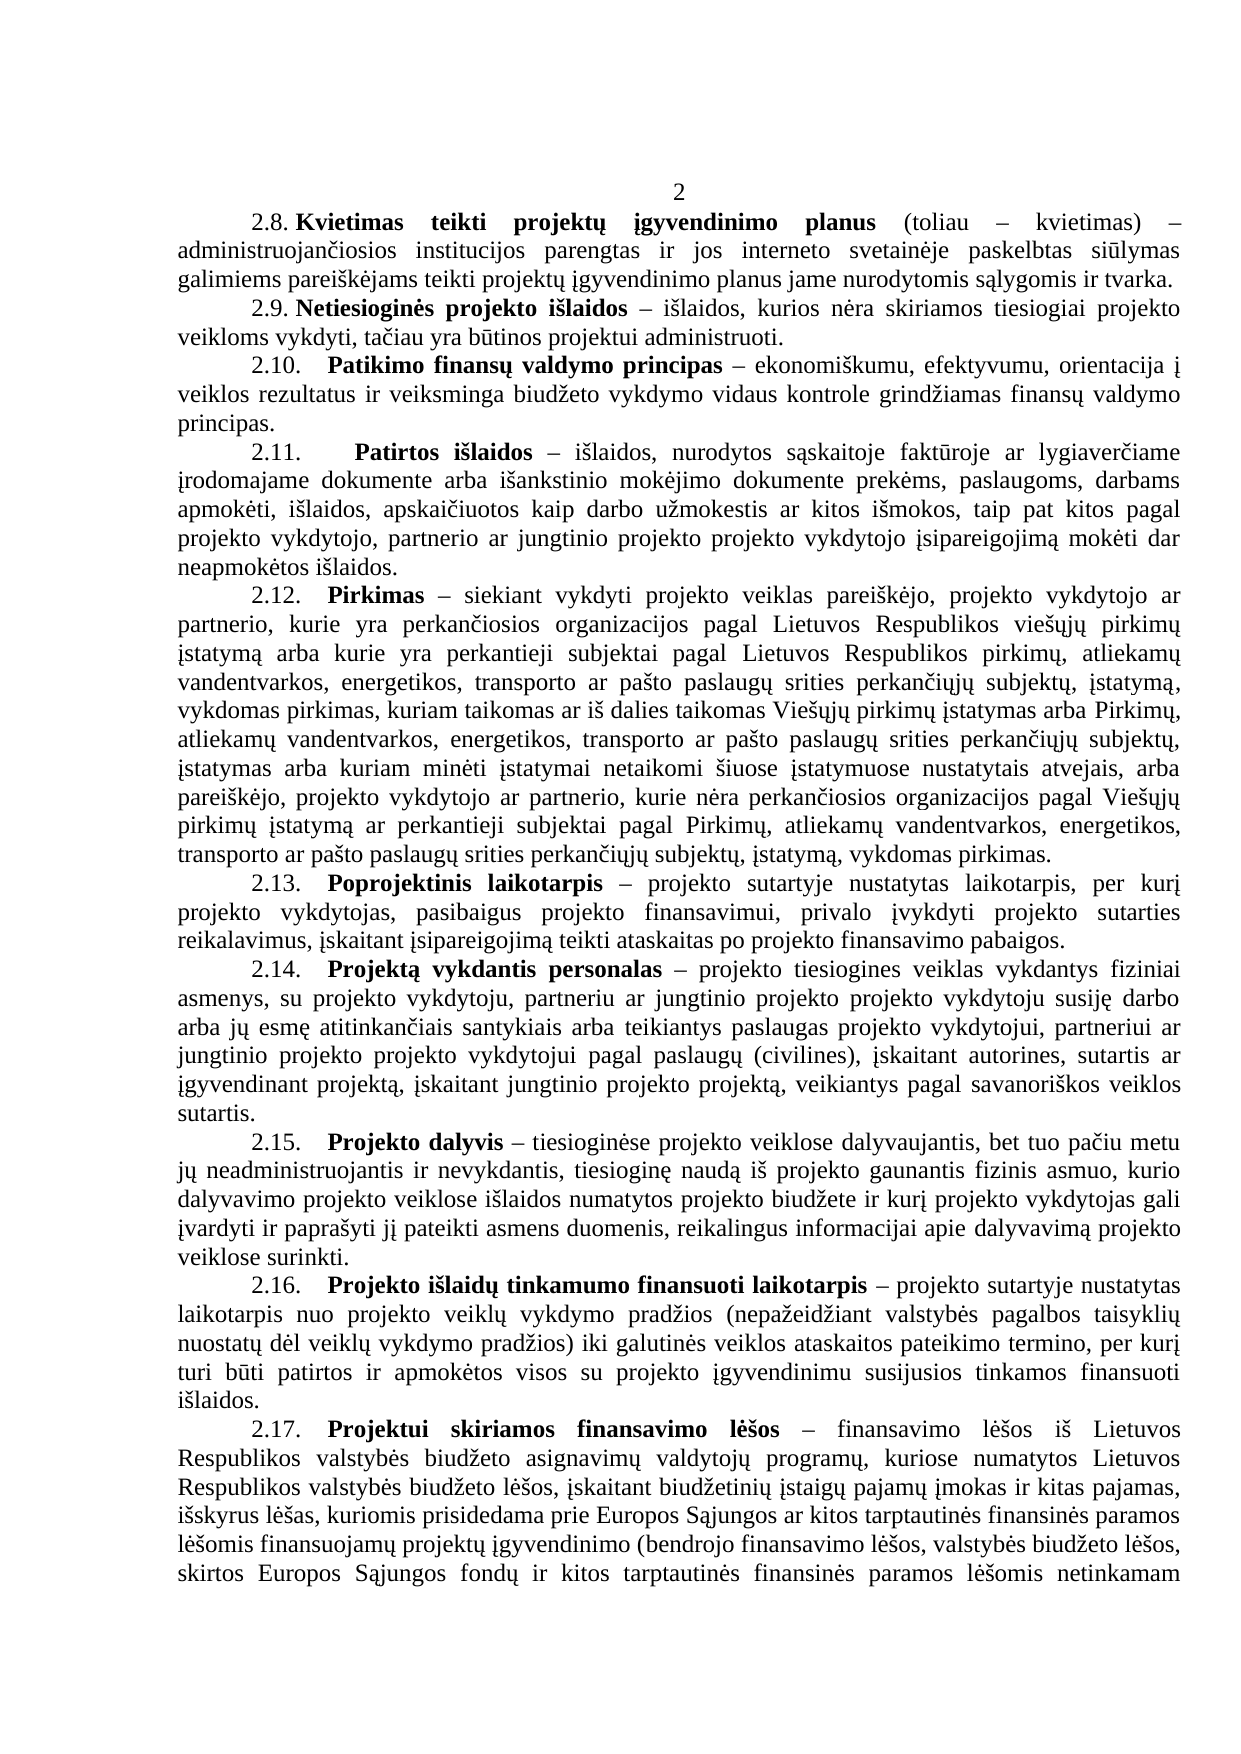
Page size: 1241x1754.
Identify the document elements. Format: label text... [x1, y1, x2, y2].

text 2.13. Poprojektinis laikotarpis – projekto sutartyje nustatytas laikotarpis, per kurį projekto vykdytojas, pasibaigus projekto finansavimui, privalo įvykdyti projekto sutarties reikalavimus, įskaitant įsipareigojimą teikti ataskaitas po projekto finansavimo pabaigos. [177, 868, 1181, 954]
text 2.12. Pirkimas – siekiant vykdyti projekto veiklas pareiškėjo, projekto vykdytojo ar partnerio, kurie yra perkančiosios organizacijos pagal Lietuvos Respublikos viešųjų pirkimų įstatymą arba kurie yra perkantieji subjektai pagal Lietuvos Respublikos pirkimų, atliekamų vandentvarkos, energetikos, transporto ar pašto paslaugų srities perkančiųjų subjektų, įstatymą, vykdomas pirkimas, kuriam taikomas ar iš dalies taikomas Viešųjų pirkimų įstatymas arba Pirkimų, atliekamų vandentvarkos, energetikos, transporto ar pašto paslaugų srities perkančiųjų subjektų, įstatymas arba kuriam minėti įstatymai netaikomi šiuose įstatymuose nustatytais atvejais, arba pareiškėjo, projekto vykdytojo ar partnerio, kurie nėra perkančiosios organizacijos pagal Viešųjų pirkimų įstatymą ar perkantieji subjektai pagal Pirkimų, atliekamų vandentvarkos, energetikos, transporto ar pašto paslaugų srities perkančiųjų subjektų, įstatymą, vykdomas pirkimas. [177, 580, 1181, 868]
text 2.15. Projekto dalyvis – tiesioginėse projekto veiklose dalyvaujantis, bet tuo pačiu metu jų neadministruojantis ir nevykdantis, tiesioginę naudą iš projekto gaunantis fizinis asmuo, kurio dalyvavimo projekto veiklose išlaidos numatytos projekto biudžete ir kurį projekto vykdytojas gali įvardyti ir paprašyti jį pateikti asmens duomenis, reikalingus informacijai apie dalyvavimą projekto veiklose surinkti. [177, 1127, 1181, 1270]
text 2.9. Netiesioginės projekto išlaidos – išlaidos, kurios nėra skiriamos tiesiogiai projekto veikloms vykdyti, tačiau yra būtinos projektui administruoti. [177, 293, 1181, 350]
text 2.16. Projekto išlaidų tinkamumo finansuoti laikotarpis – projekto sutartyje nustatytas laikotarpis nuo projekto veiklų vykdymo pradžios (nepažeidžiant valstybės pagalbos taisyklių nuostatų dėl veiklų vykdymo pradžios) iki galutinės veiklos ataskaitos pateikimo termino, per kurį turi būti patirtos ir apmokėtos visos su projekto įgyvendinimu susijusios tinkamos finansuoti išlaidos. [177, 1270, 1181, 1414]
text 2.17. Projektui skiriamos finansavimo lėšos – finansavimo lėšos iš Lietuvos Respublikos valstybės biudžeto asignavimų valdytojų programų, kuriose numatytos Lietuvos Respublikos valstybės biudžeto lėšos, įskaitant biudžetinių įstaigų pajamų įmokas ir kitas pajamas, išskyrus lėšas, kuriomis prisidedama prie Europos Sąjungos ar kitos tarptautinės finansinės paramos lėšomis finansuojamų projektų įgyvendinimo (bendrojo finansavimo lėšos, valstybės biudžeto lėšos, skirtos Europos Sąjungos fondų ir kitos tarptautinės finansinės paramos lėšomis netinkamam [177, 1414, 1181, 1587]
text 2.8. Kvietimas teikti projektų įgyvendinimo planus (toliau – kvietimas) – administruojančiosios institucijos parengtas ir jos interneto svetainėje paskelbtas siūlymas galimiems pareiškėjams teikti projektų įgyvendinimo planus jame nurodytomis sąlygomis ir tvarka. [177, 207, 1181, 293]
text 2.10. Patikimo finansų valdymo principas – ekonomiškumu, efektyvumu, orientacija į veiklos rezultatus ir veiksminga biudžeto vykdymo vidaus kontrole grindžiamas finansų valdymo principas. [177, 350, 1181, 437]
text 2.14. Projektą vykdantis personalas – projekto tiesiogines veiklas vykdantys fiziniai asmenys, su projekto vykdytoju, partneriu ar jungtinio projekto projekto vykdytoju susiję darbo arba jų esmę atitinkančiais santykiais arba teikiantys paslaugas projekto vykdytojui, partneriui ar jungtinio projekto projekto vykdytojui pagal paslaugų (civilines), įskaitant autorines, sutartis ar įgyvendinant projektą, įskaitant jungtinio projekto projektą, veikiantys pagal savanoriškos veiklos sutartis. [177, 954, 1181, 1127]
text 2.11. Patirtos išlaidos – išlaidos, nurodytos sąskaitoje faktūroje ar lygiaverčiame įrodomajame dokumente arba išankstinio mokėjimo dokumente prekėms, paslaugoms, darbams apmokėti, išlaidos, apskaičiuotos kaip darbo užmokestis ar kitos išmokos, taip pat kitos pagal projekto vykdytojo, partnerio ar jungtinio projekto projekto vykdytojo įsipareigojimą mokėti dar neapmokėtos išlaidos. [177, 437, 1181, 580]
